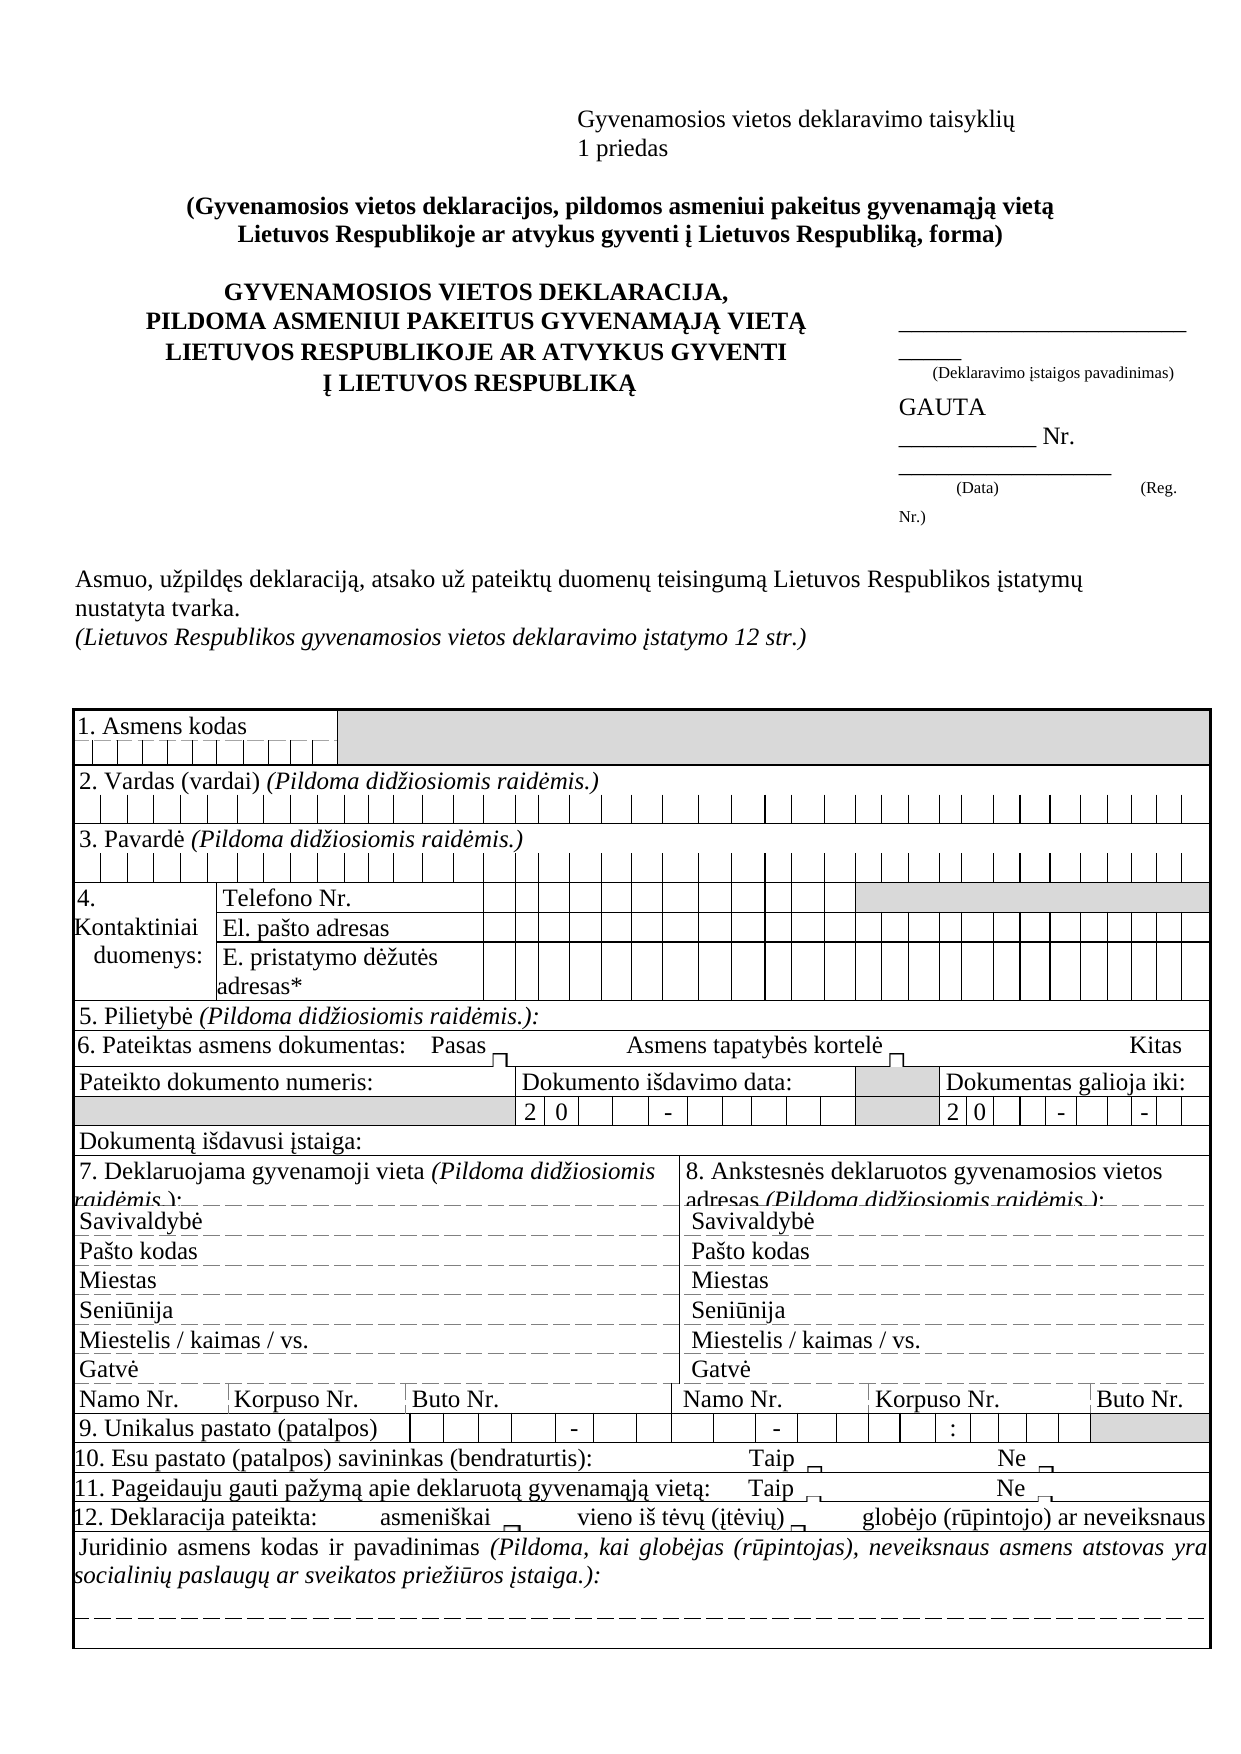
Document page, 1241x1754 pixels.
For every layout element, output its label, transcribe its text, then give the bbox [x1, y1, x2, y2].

table_cell [856, 795, 881, 823]
table_cell [369, 853, 393, 882]
table_cell [539, 913, 569, 941]
table_cell [208, 853, 237, 882]
table_cell [766, 795, 791, 823]
table_cell Miestelis / kaimas / vs. [75, 1324, 679, 1353]
table_cell [792, 853, 824, 882]
table_cell [940, 943, 961, 1000]
table_cell [787, 1097, 820, 1125]
table_cell [882, 913, 908, 941]
table_cell Dokumento išdavimo data: [516, 1067, 855, 1096]
table_cell [825, 795, 855, 823]
table_cell [1059, 1414, 1090, 1442]
table_cell [1081, 913, 1107, 941]
table_cell [792, 943, 824, 1000]
table_cell 9. Unikalus pastato (patalpos) numeris: [75, 1414, 409, 1442]
table_cell 5. Pilietybė (Pildoma didžiosiomis raidėmis.): [75, 1001, 1209, 1029]
table_cell [570, 913, 601, 941]
table_cell [825, 943, 855, 1000]
table_cell [512, 1414, 555, 1442]
table_cell [1077, 1097, 1107, 1125]
table_cell [1051, 795, 1080, 823]
table_cell 12. Deklaracija pateikta: asmeniškai vieno iš tėvų (įtėvių) globėjo (rūpintojo) ar neveiksnaus asmens atstovo [75, 1502, 1209, 1531]
table_cell - [1132, 1097, 1156, 1125]
table_cell [454, 853, 483, 882]
table_cell [516, 943, 538, 1000]
table_cell [516, 853, 538, 882]
table_cell Miestas [75, 1265, 679, 1294]
table_cell [602, 883, 631, 912]
table_cell [882, 795, 908, 823]
table_cell [971, 1414, 998, 1442]
table_cell [732, 883, 764, 912]
text (Lietuvos Respublikos gyvenamosios vietos deklaravimo įstatymo 12 str.) [75, 622, 1166, 651]
table_cell [264, 795, 290, 823]
table_cell [411, 1414, 443, 1442]
table_cell [637, 1414, 671, 1442]
table_cell [345, 795, 368, 823]
table_cell [93, 740, 117, 764]
table_cell [291, 740, 312, 764]
table_cell [699, 795, 731, 823]
table_cell [714, 1414, 755, 1442]
table_cell [909, 943, 939, 1000]
table_cell [792, 913, 824, 941]
table_cell [962, 913, 993, 941]
table_cell [1132, 853, 1156, 882]
table_cell [369, 795, 393, 823]
table_cell [723, 1097, 751, 1125]
table_cell [766, 853, 791, 882]
table_cell [484, 883, 515, 912]
text Asmuo, užpildęs deklaraciją, atsako už pateiktų duomenų teisingumą Lietuvos Respublikos įstatymų nustatyta tvarka. [75, 564, 1166, 622]
table_cell [1157, 795, 1181, 823]
table_cell [732, 853, 764, 882]
table_cell [663, 853, 698, 882]
table_cell [825, 853, 855, 882]
table_cell Korpuso Nr. [228, 1383, 406, 1412]
table_cell [394, 795, 422, 823]
table_cell [154, 795, 180, 823]
table_cell [579, 1097, 612, 1125]
table_cell 2 [940, 1097, 966, 1125]
table_cell [217, 740, 243, 764]
table_cell - [756, 1414, 797, 1442]
table_cell 2 [516, 1097, 544, 1125]
table_cell [940, 913, 961, 941]
table_cell [75, 1618, 1209, 1648]
table_cell [594, 1414, 636, 1442]
table_cell - [649, 1097, 687, 1125]
table_cell Gatvė [680, 1353, 1209, 1383]
table_cell Pateikto dokumento numeris: [75, 1067, 515, 1096]
table_cell [613, 1097, 648, 1125]
table_cell [732, 943, 764, 1000]
table_cell [444, 1414, 478, 1442]
table_cell [1182, 1097, 1209, 1125]
table_cell [940, 795, 961, 823]
table_cell [962, 943, 993, 1000]
table_cell [318, 853, 344, 882]
table_cell [1108, 913, 1131, 941]
table_cell [539, 943, 569, 1000]
table_cell 2. Vardas (vardai) (Pildoma didžiosiomis raidėmis.) [75, 766, 1209, 794]
table_cell [699, 853, 731, 882]
table_cell [423, 795, 453, 823]
table_cell [1021, 1097, 1045, 1125]
table_cell [75, 1097, 515, 1125]
table_cell [484, 913, 515, 941]
table_cell 4. Kontaktiniai duomenys: [75, 883, 216, 1000]
table_cell - [556, 1414, 593, 1442]
text (Gyvenamosios vietos deklaracijos, pildomos asmeniui pakeitus gyvenamąją vietą [75, 191, 1166, 219]
table_header [338, 711, 1209, 764]
table_cell [825, 883, 855, 912]
table_cell [994, 853, 1019, 882]
table_cell [856, 853, 881, 882]
table_cell [516, 883, 538, 912]
table_cell [663, 795, 698, 823]
table_cell [994, 913, 1019, 941]
table_cell [181, 853, 207, 882]
table_cell [484, 853, 515, 882]
table_cell 0 [967, 1097, 993, 1125]
table_cell [901, 1414, 935, 1442]
table_cell Namo Nr. [75, 1383, 228, 1412]
table_cell [1132, 913, 1156, 941]
table_cell [1021, 795, 1049, 823]
table_cell [856, 913, 881, 941]
table_cell [484, 943, 515, 1000]
table_cell [869, 1414, 899, 1442]
table_cell Pašto kodas [680, 1235, 1209, 1264]
table_cell Miestelis / kaimas / vs. [680, 1324, 1209, 1353]
table_cell [699, 883, 731, 912]
table_cell Savivaldybė [680, 1205, 1209, 1235]
table_cell [291, 853, 317, 882]
table_cell [1051, 853, 1080, 882]
table_cell [632, 853, 662, 882]
table_cell [909, 795, 939, 823]
table_cell [238, 853, 263, 882]
table_cell 3. Pavardė (Pildoma didžiosiomis raidėmis.) [75, 824, 1209, 853]
table_cell [423, 853, 453, 882]
table_cell Korpuso Nr. [869, 1383, 1090, 1412]
table_cell [602, 795, 631, 823]
table_cell [792, 883, 824, 912]
table_cell : [936, 1414, 970, 1442]
table_cell [821, 1097, 855, 1125]
table_cell [75, 740, 92, 764]
table_cell [994, 1097, 1019, 1125]
table_cell Juridinio asmens kodas ir pavadinimas (Pildoma, kai globėjas (rūpintojas), neveiksnaus asmens atstovas yra socialinių paslaugų ar sveikatos priežiūros įstaiga.): [75, 1532, 1209, 1618]
table_cell - [1046, 1097, 1076, 1125]
table_cell [632, 943, 662, 1000]
table_cell [1108, 943, 1131, 1000]
table_header ____________________________ (Deklaravimo įstaigos pavadinimas) GAUTA ___________ Nr. _________________ (Data) (Reg. Nr.) [887, 277, 1208, 536]
table_cell [479, 1414, 511, 1442]
table_cell [181, 795, 207, 823]
table_cell [394, 853, 422, 882]
table_cell [663, 883, 698, 912]
table_cell Buto Nr. [406, 1383, 671, 1412]
table_cell 11. Pageidauju gauti pažymą apie deklaruotą gyvenamąją vietą: Taip Ne [75, 1473, 1209, 1501]
table_cell [792, 795, 824, 823]
text 1 priedas [75, 133, 1166, 162]
table_cell [1182, 943, 1209, 1000]
table_cell [539, 883, 569, 912]
table_cell [1081, 795, 1107, 823]
table_cell [516, 795, 538, 823]
table_cell [856, 1097, 939, 1125]
table_cell 8. Ankstesnės deklaruotos gyvenamosios vietos adresas (Pildoma didžiosiomis raidėmis.): [680, 1156, 1209, 1205]
table_cell [154, 853, 180, 882]
table_cell [516, 913, 538, 941]
table_cell [999, 1414, 1026, 1442]
table_cell [454, 795, 483, 823]
text Lietuvos Respublikoje ar atvykus gyventi į Lietuvos Respubliką, forma) [75, 219, 1166, 248]
table_cell [168, 740, 192, 764]
table_cell [318, 795, 344, 823]
table_header 1. Asmens kodas [75, 711, 337, 740]
table_cell [732, 913, 764, 941]
table_cell [909, 853, 939, 882]
table_cell E. pristatymo dėžutės adresas* [217, 943, 483, 1000]
table_cell [570, 883, 601, 912]
table_cell [1157, 853, 1181, 882]
table_cell [632, 913, 662, 941]
table_cell [882, 853, 908, 882]
table_cell [663, 943, 698, 1000]
table_cell [602, 853, 631, 882]
table_cell [101, 795, 127, 823]
table_cell [856, 943, 881, 1000]
table_cell [345, 853, 368, 882]
table_cell [484, 795, 515, 823]
table_cell [1132, 795, 1156, 823]
table_cell [238, 795, 263, 823]
table_cell [962, 795, 993, 823]
table_cell 7. Deklaruojama gyvenamoji vieta (Pildoma didžiosiomis raidėmis.): [75, 1156, 679, 1205]
table_cell [699, 913, 731, 941]
table_cell Miestas [680, 1265, 1209, 1294]
table_cell [994, 795, 1019, 823]
table_cell Gatvė [75, 1353, 679, 1383]
table_cell [856, 1067, 939, 1096]
table_cell [962, 853, 993, 882]
table_cell [602, 943, 631, 1000]
table_cell [1027, 1414, 1058, 1442]
table_cell [856, 883, 1209, 912]
table_cell Seniūnija [680, 1294, 1209, 1324]
table_cell [766, 943, 791, 1000]
table_cell Dokumentą išdavusi įstaiga: [75, 1126, 1209, 1155]
text Gyvenamosios vietos deklaravimo taisyklių [75, 104, 1166, 133]
table_cell [688, 1097, 722, 1125]
table_cell [1108, 853, 1131, 882]
table_cell [1108, 795, 1131, 823]
table_cell [1108, 1097, 1131, 1125]
table_cell [1021, 913, 1049, 941]
table_cell [1157, 913, 1181, 941]
table_cell [766, 913, 791, 941]
table_cell [1021, 853, 1049, 882]
table_cell [940, 853, 961, 882]
table_cell [570, 853, 601, 882]
table_cell [128, 795, 153, 823]
table_cell Savivaldybė [75, 1205, 679, 1235]
table_cell [269, 740, 290, 764]
table_cell [313, 740, 337, 764]
table_cell Seniūnija [75, 1294, 679, 1324]
table_cell [1021, 943, 1049, 1000]
table_cell [101, 853, 127, 882]
table_cell [75, 795, 100, 823]
table_cell Telefono Nr. [217, 883, 483, 912]
table_cell [732, 795, 764, 823]
table_cell [570, 943, 601, 1000]
table_cell Buto Nr. [1090, 1383, 1209, 1412]
table_cell [570, 795, 601, 823]
table_cell 6. Pateiktas asmens dokumentas: Pasas Asmens tapatybės kortelė Kitas dokumentas** [75, 1031, 1209, 1066]
table_cell Namo Nr. [672, 1383, 869, 1412]
table_cell [882, 943, 908, 1000]
table_cell [291, 795, 317, 823]
table_cell [752, 1097, 786, 1125]
table_cell [75, 853, 100, 882]
table_cell 0 [545, 1097, 578, 1125]
table_cell [1132, 943, 1156, 1000]
table_cell [663, 913, 698, 941]
table_cell [1157, 1097, 1181, 1125]
table_cell [672, 1414, 713, 1442]
table_cell [994, 943, 1019, 1000]
table_cell [1091, 1414, 1209, 1442]
table_header GYVENAMOSIOS VIETOS DEKLARACIJA, PILDOMA ASMENIUI PAKEITUS GYVENAMĄJĄ VIETĄ LIETUVOS RESPUBLIKOJE AR ATVYKUS GYVENTI Į LIETUVOS RESPUBLIKĄ [71, 277, 887, 536]
table_cell El. pašto adresas [217, 913, 483, 941]
table_cell Dokumentas galioja iki: [940, 1067, 1209, 1096]
table_cell Pašto kodas [75, 1235, 679, 1264]
table_cell [539, 853, 569, 882]
table_cell [1081, 853, 1107, 882]
table_cell [1051, 943, 1080, 1000]
table_cell [699, 943, 731, 1000]
table_cell [825, 913, 855, 941]
table_cell [837, 1414, 868, 1442]
table_cell [766, 883, 791, 912]
table_cell [1081, 943, 1107, 1000]
table_cell [1051, 913, 1080, 941]
table_cell [1182, 913, 1209, 941]
table_cell [244, 740, 268, 764]
table_cell [1157, 943, 1181, 1000]
table_cell [798, 1414, 836, 1442]
table_cell [632, 883, 662, 912]
table_cell [602, 913, 631, 941]
table_cell [632, 795, 662, 823]
table_cell [1182, 853, 1209, 882]
table_cell [208, 795, 237, 823]
table_cell [128, 853, 153, 882]
table_cell [539, 795, 569, 823]
table_header 10. Esu pastato (patalpos) savininkas (bendraturtis): Taip Ne [75, 1443, 1209, 1472]
table_cell [1182, 795, 1209, 823]
table_cell [264, 853, 290, 882]
table_cell [193, 740, 216, 764]
table_cell [143, 740, 167, 764]
table_cell [909, 913, 939, 941]
table_cell [118, 740, 142, 764]
